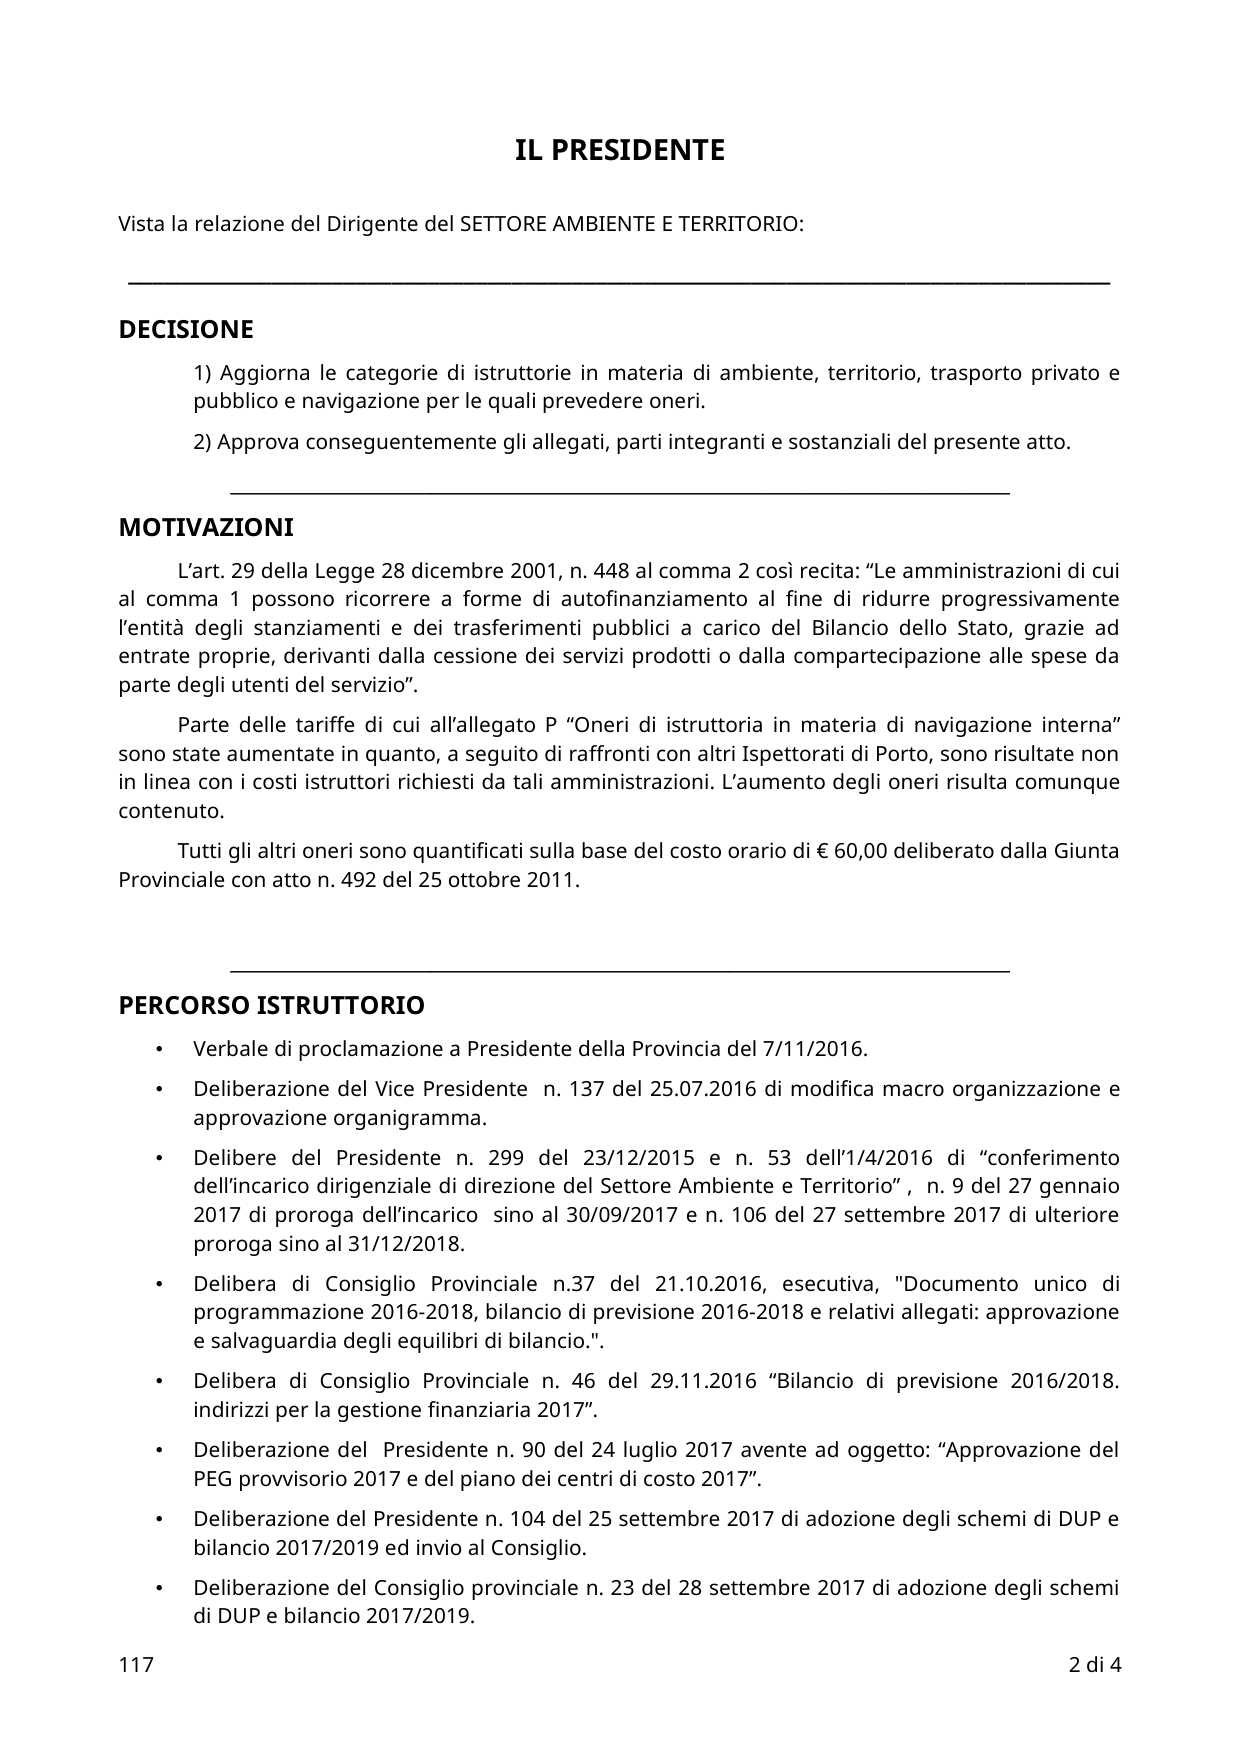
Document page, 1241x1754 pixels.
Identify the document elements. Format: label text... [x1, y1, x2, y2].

list Deliberazione del Presidente n. 104 del 25 settembre 2017 di adozione degli schemi di DUP e bilancio 2017/2019 ed invio al Consiglio. [156, 1504, 1122, 1561]
list Deliberazione del Vice Presidente n. 137 del 25.07.2016 di modifica macro organizzazione e approvazione organigramma. [156, 1074, 1122, 1131]
list Delibera di Consiglio Provinciale n.37 del 21.10.2016, esecutiva, "Documento unico di programmazione 2016-2018, bilancio di previsione 2016-2018 e relativi allegati: approvazione e salvaguardia degli equilibri di bilancio.". [156, 1269, 1122, 1354]
text Tutti gli altri oneri sono quantificati sulla base del costo orario di € 60,00 deliberato dalla Giunta Provinciale con atto n. 492 del 25 ottobre 2011. [118, 836, 1122, 893]
text Vista la relazione del Dirigente del SETTORE AMBIENTE E TERRITORIO: [118, 209, 1122, 237]
subtitle MOTIVAZIONI [118, 510, 1122, 544]
list 2) Approva conseguentemente gli allegati, parti integranti e sostanziali del presente atto. [156, 427, 1122, 455]
subtitle __________________________________________________________________________________ [118, 249, 1122, 288]
text Parte delle tariffe di cui all’allegato P “Oneri di istruttoria in materia di navigazione interna” sono state aumentate in quanto, a seguito di raffronti con altri Ispettorati di Porto, sono risultate non in linea con i costi istruttori richiesti da tali amministrazioni. L’aumento degli oneri risulta comunque contenuto. [118, 710, 1122, 824]
subtitle ______________________________________________________________________________ [118, 467, 1122, 498]
subtitle PERCORSO ISTRUTTORIO [118, 988, 1122, 1022]
subtitle ______________________________________________________________________________ [118, 945, 1122, 976]
list Deliberazione del Presidente n. 90 del 24 luglio 2017 avente ad oggetto: “Approvazione del PEG provvisorio 2017 e del piano dei centri di costo 2017”. [156, 1435, 1122, 1492]
subtitle DECISIONE [118, 312, 1122, 346]
list Delibere del Presidente n. 299 del 23/12/2015 e n. 53 dell’1/4/2016 di “conferimento dell’incarico dirigenziale di direzione del Settore Ambiente e Territorio” , n. 9 del 27 gennaio 2017 di proroga dell’incarico sino al 30/09/2017 e n. 106 del 27 settembre 2017 di ulteriore proroga sino al 31/12/2018. [156, 1143, 1122, 1257]
list Verbale di proclamazione a Presidente della Provincia del 7/11/2016. [156, 1034, 1122, 1062]
text L’art. 29 della Legge 28 dicembre 2001, n. 448 al comma 2 così recita: “Le amministrazioni di cui al comma 1 possono ricorrere a forme di autofinanziamento al fine di ridurre progressivamente l’entità degli stanziamenti e dei trasferimenti pubblici a carico del Bilancio dello Stato, grazie ad entrate proprie, derivanti dalla cessione dei servizi prodotti o dalla compartecipazione alle spese da parte degli utenti del servizio”. [118, 556, 1122, 698]
list Deliberazione del Consiglio provinciale n. 23 del 28 settembre 2017 di adozione degli schemi di DUP e bilancio 2017/2019. [156, 1573, 1122, 1630]
list Delibera di Consiglio Provinciale n. 46 del 29.11.2016 “Bilancio di previsione 2016/2018. indirizzi per la gestione finanziaria 2017”. [156, 1366, 1122, 1423]
list 1) Aggiorna le categorie di istruttorie in materia di ambiente, territorio, trasporto privato e pubblico e navigazione per le quali prevedere oneri. [156, 358, 1122, 415]
subtitle IL PRESIDENTE [118, 129, 1122, 168]
